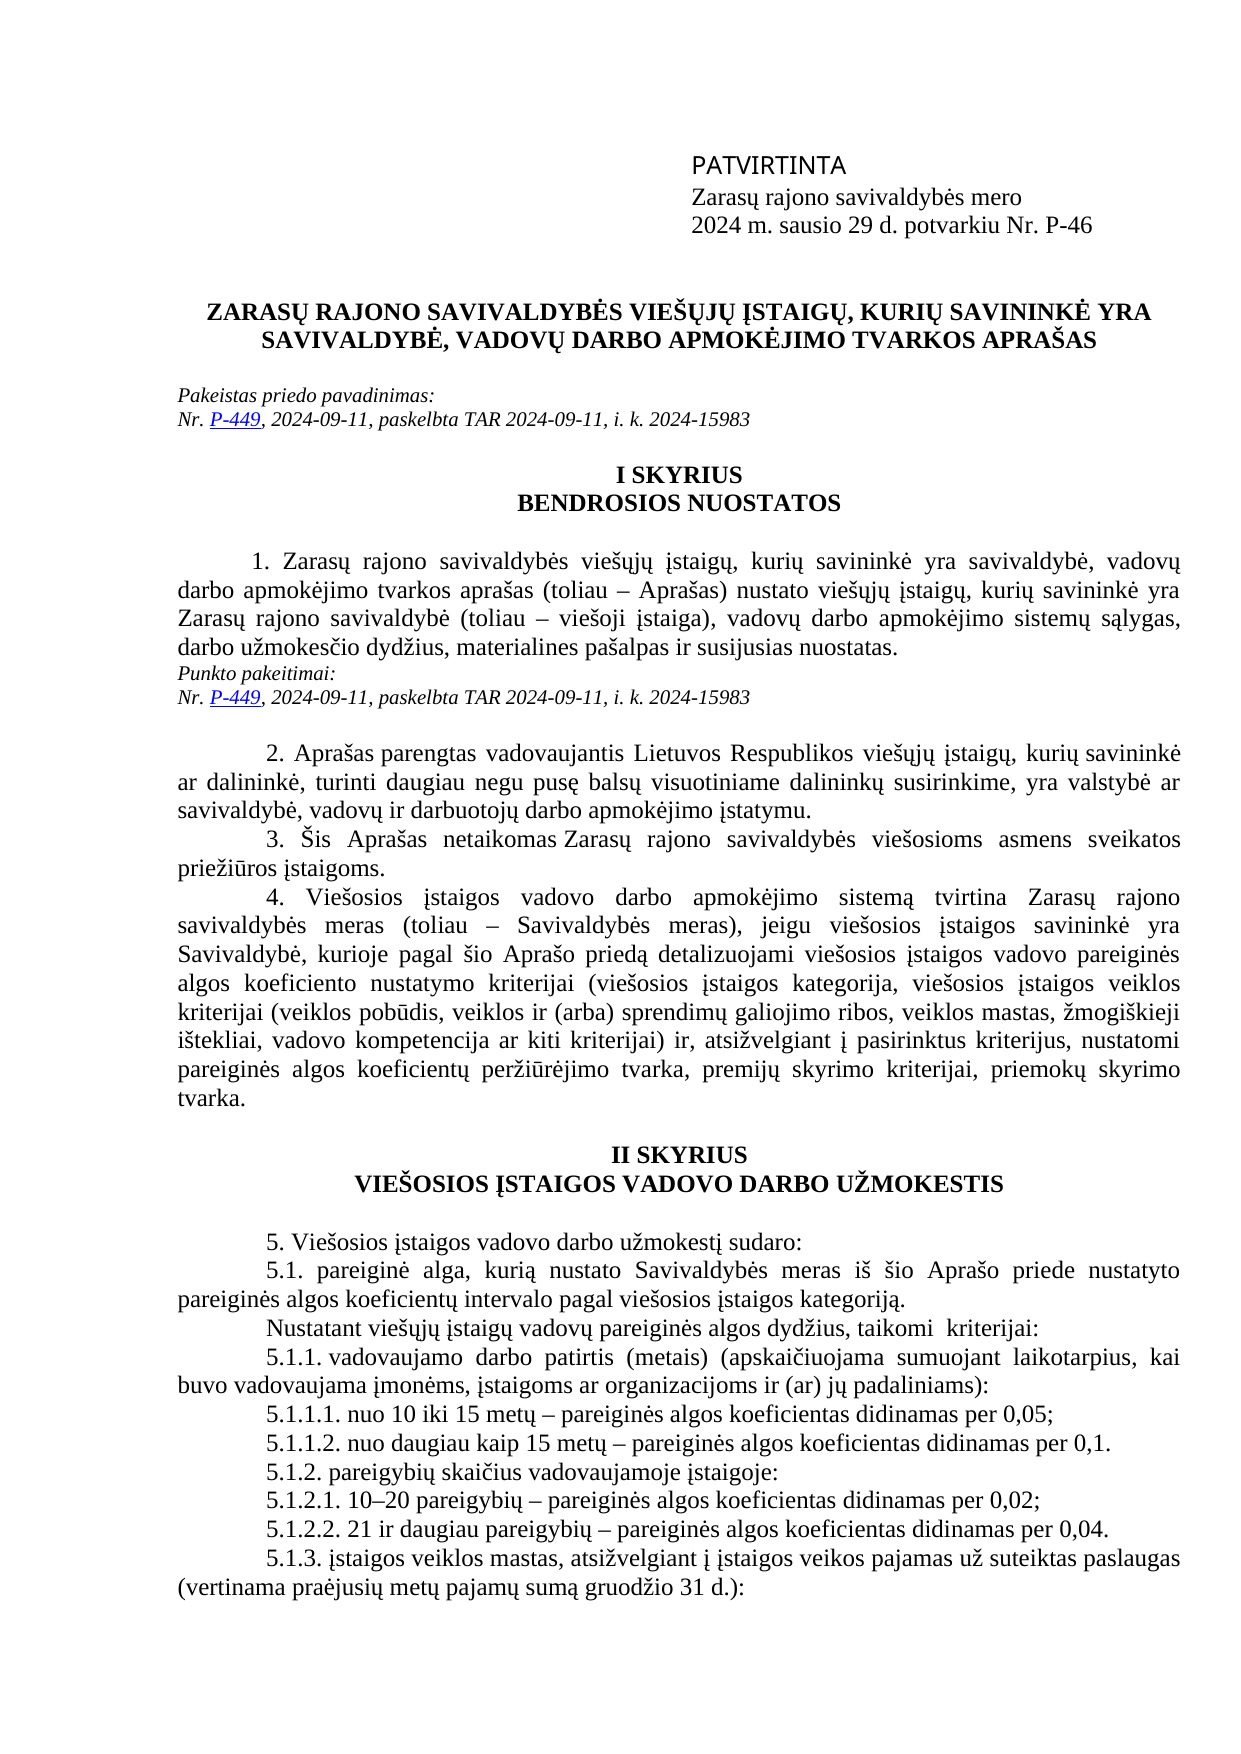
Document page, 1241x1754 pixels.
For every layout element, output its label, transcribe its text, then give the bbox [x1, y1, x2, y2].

text I SKYRIUS [177, 460, 1181, 488]
text 5.1.2. pareigybių skaičius vadovaujamoje įstaigoje: [177, 1457, 1181, 1485]
text 2024 m. sausio 29 d. potvarkiu Nr. P-46 [177, 210, 1181, 239]
text 3. Šis Aprašas netaikomas Zarasų rajono savivaldybės viešosioms asmens sveikatos priežiūros įstaigoms. [177, 824, 1181, 882]
text 4. Viešosios įstaigos vadovo darbo apmokėjimo sistemą tvirtina Zarasų rajono savivaldybės meras (toliau – Savivaldybės meras), jeigu viešosios įstaigos savininkė yra Savivaldybė, kurioje pagal šio Aprašo priedą detalizuojami viešosios įstaigos vadovo pareiginės algos koeficiento nustatymo kriterijai (viešosios įstaigos kategorija, viešosios įstaigos veiklos kriterijai (veiklos pobūdis, veiklos ir (arba) sprendimų galiojimo ribos, veiklos mastas, žmogiškieji ištekliai, vadovo kompetencija ar kiti kriterijai) ir, atsižvelgiant į pasirinktus kriterijus, nustatomi pareiginės algos koeficientų peržiūrėjimo tvarka, premijų skyrimo kriterijai, priemokų skyrimo tvarka. [177, 882, 1181, 1112]
text Nr. P-449, 2024-09-11, paskelbta TAR 2024-09-11, i. k. 2024-15983 [177, 685, 1181, 709]
text 5.1.1. vadovaujamo darbo patirtis (metais) (apskaičiuojama sumuojant laikotarpius, kai buvo vadovaujama įmonėms, įstaigoms ar organizacijoms ir (ar) jų padaliniams): [177, 1342, 1181, 1399]
text Pakeistas priedo pavadinimas: [177, 383, 1181, 407]
text PATVIRTINTA [177, 148, 1181, 182]
text Punkto pakeitimai: [177, 661, 1181, 685]
text 5.1.1.1. nuo 10 iki 15 metų – pareiginės algos koeficientas didinamas per 0,05; [177, 1399, 1181, 1428]
text Nr. P-449, 2024-09-11, paskelbta TAR 2024-09-11, i. k. 2024-15983 [177, 407, 1181, 431]
text ZARASŲ RAJONO SAVIVALDYBĖS VIEŠŲJŲ ĮSTAIGŲ, KURIŲ SAVININKĖ YRA SAVIVALDYBĖ, VADOVŲ DARBO APMOKĖJIMO TVARKOS APRAŠAS [177, 297, 1181, 354]
text 2. Aprašas parengtas vadovaujantis Lietuvos Respublikos viešųjų įstaigų, kurių savininkė ar dalininkė, turinti daugiau negu pusę balsų visuotiniame dalininkų susirinkime, yra valstybė ar savivaldybė, vadovų ir darbuotojų darbo apmokėjimo įstatymu. [177, 738, 1181, 824]
text Zarasų rajono savivaldybės mero [177, 182, 1181, 210]
text 5.1.3. įstaigos veiklos mastas, atsižvelgiant į įstaigos veikos pajamas už suteiktas paslaugas (vertinama praėjusių metų pajamų sumą gruodžio 31 d.): [177, 1543, 1181, 1600]
text 5. Viešosios įstaigos vadovo darbo užmokestį sudaro: [177, 1227, 1181, 1255]
text BENDROSIOS NUOSTATOS [177, 488, 1181, 517]
text 1. Zarasų rajono savivaldybės viešųjų įstaigų, kurių savininkė yra savivaldybė, vadovų darbo apmokėjimo tvarkos aprašas (toliau – Aprašas) nustato viešųjų įstaigų, kurių savininkė yra Zarasų rajono savivaldybė (toliau – viešoji įstaiga), vadovų darbo apmokėjimo sistemų sąlygas, darbo užmokesčio dydžius, materialines pašalpas ir susijusias nuostatas. [177, 546, 1181, 661]
text 5.1.2.2. 21 ir daugiau pareigybių – pareiginės algos koeficientas didinamas per 0,04. [177, 1514, 1181, 1543]
text 5.1. pareiginė alga, kurią nustato Savivaldybės meras iš šio Aprašo priede nustatyto pareiginės algos koeficientų intervalo pagal viešosios įstaigos kategoriją. [177, 1255, 1181, 1313]
text Nustatant viešųjų įstaigų vadovų pareiginės algos dydžius, taikomi kriterijai: [177, 1313, 1181, 1342]
text VIEŠOSIOS ĮSTAIGOS VADOVO DARBO UŽMOKESTIS [177, 1169, 1181, 1198]
text 5.1.1.2. nuo daugiau kaip 15 metų – pareiginės algos koeficientas didinamas per 0,1. [177, 1428, 1181, 1457]
text 5.1.2.1. 10–20 pareigybių – pareiginės algos koeficientas didinamas per 0,02; [177, 1485, 1181, 1514]
text II SKYRIUS [177, 1140, 1181, 1169]
